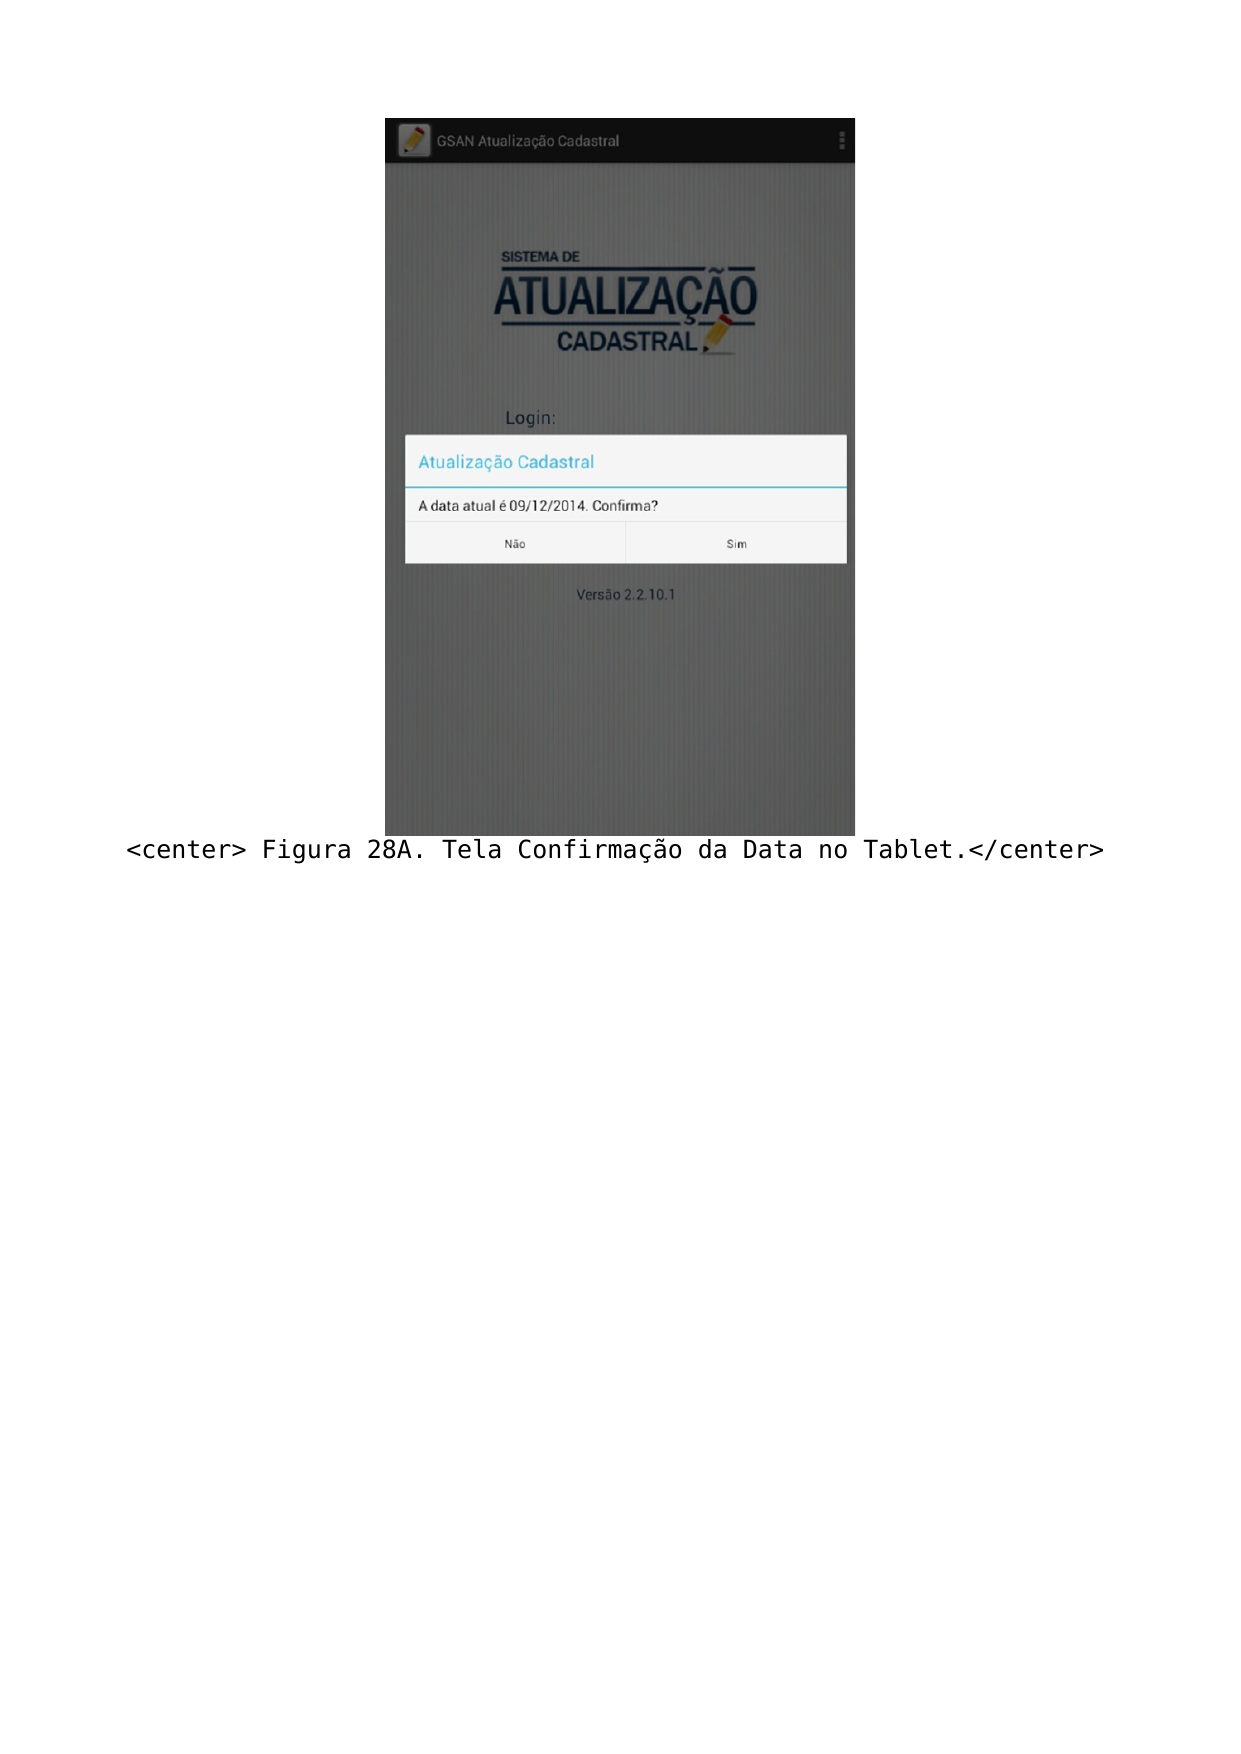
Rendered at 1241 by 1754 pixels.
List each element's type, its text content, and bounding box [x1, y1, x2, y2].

text <center> Figura 28A. Tela Confirmação da Data no Tablet.</center> [118, 118, 1122, 865]
picture [385, 118, 856, 836]
